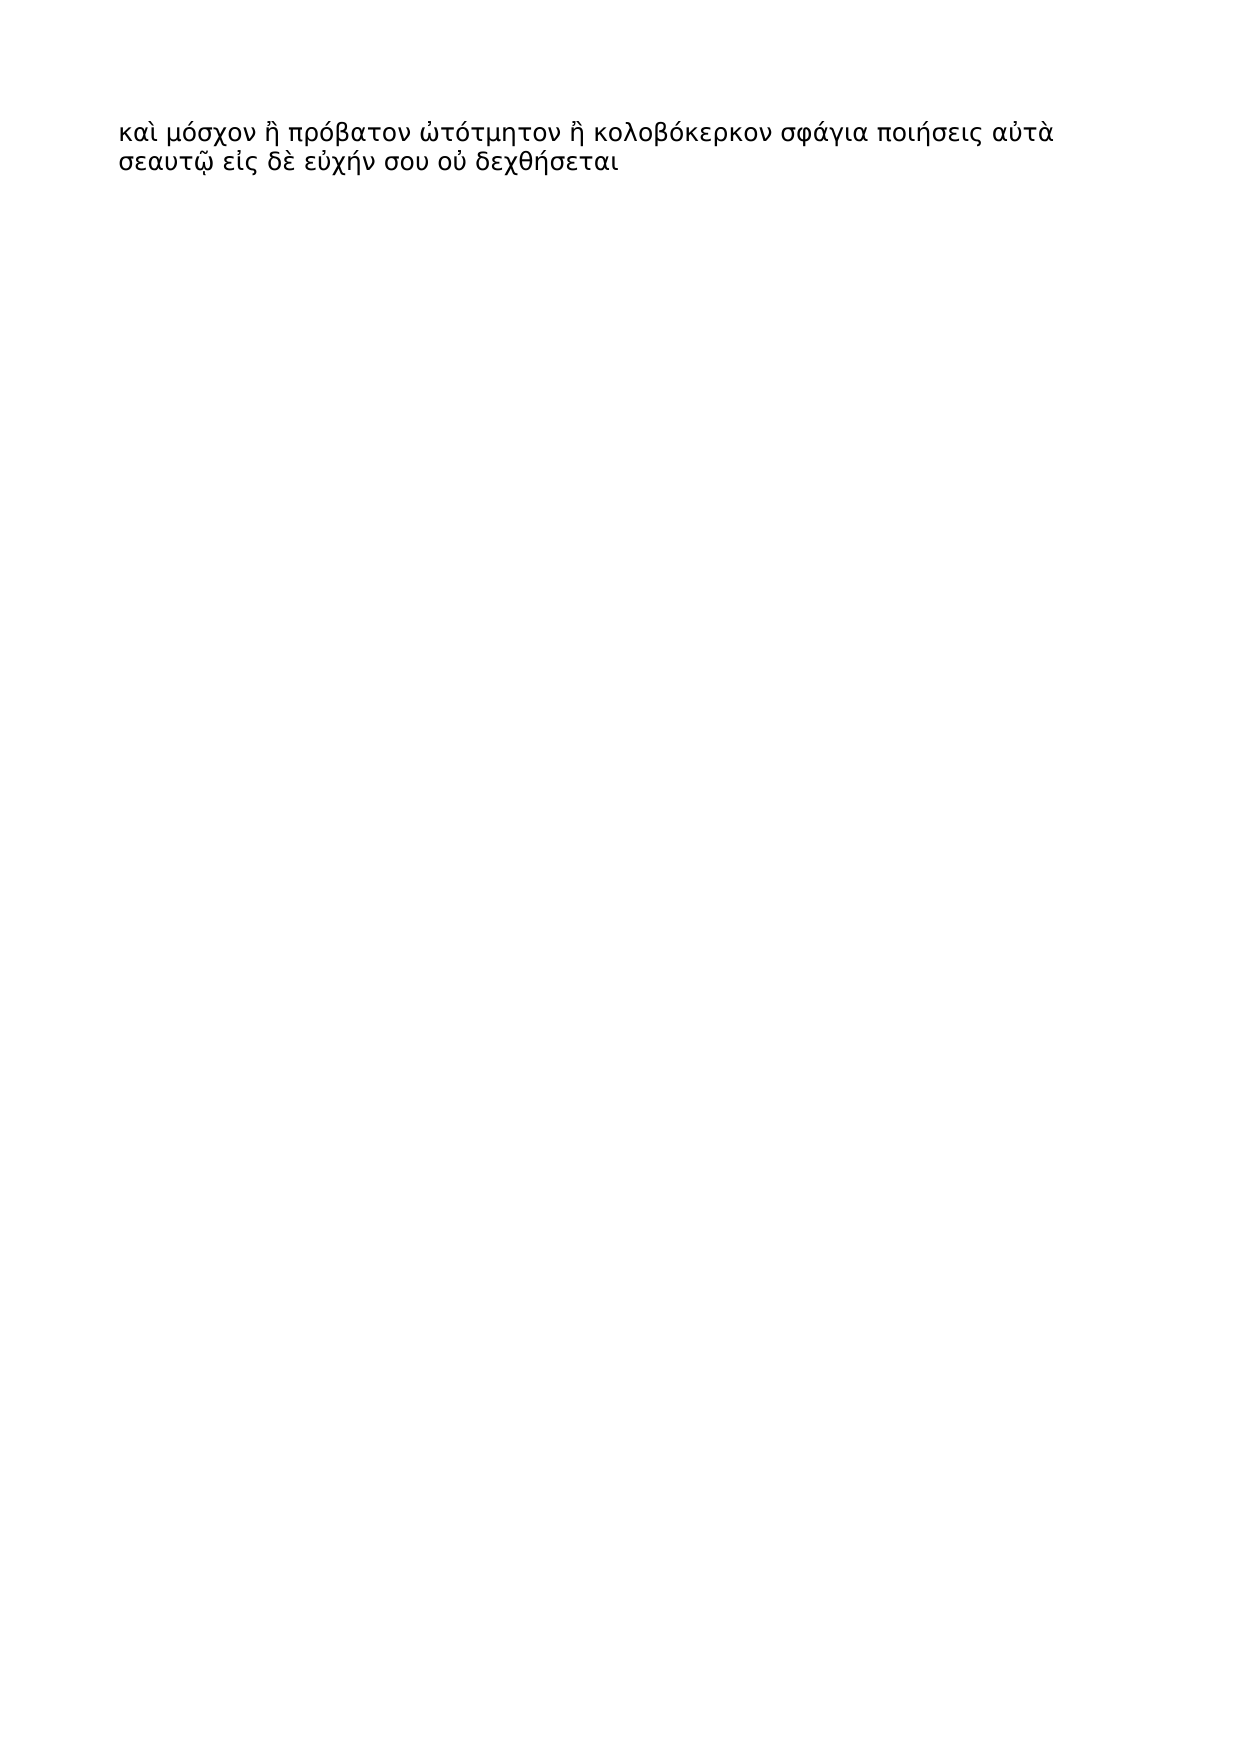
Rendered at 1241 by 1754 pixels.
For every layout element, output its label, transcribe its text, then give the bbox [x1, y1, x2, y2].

text καὶ μόσχον ἢ πρόβατον ὠτότμητον ἢ κολοβόκερκον σφάγια ποιήσεις αὐτὰ σεαυτῷ εἰς δὲ εὐχήν σου οὐ δεχθήσεται [118, 118, 1122, 176]
